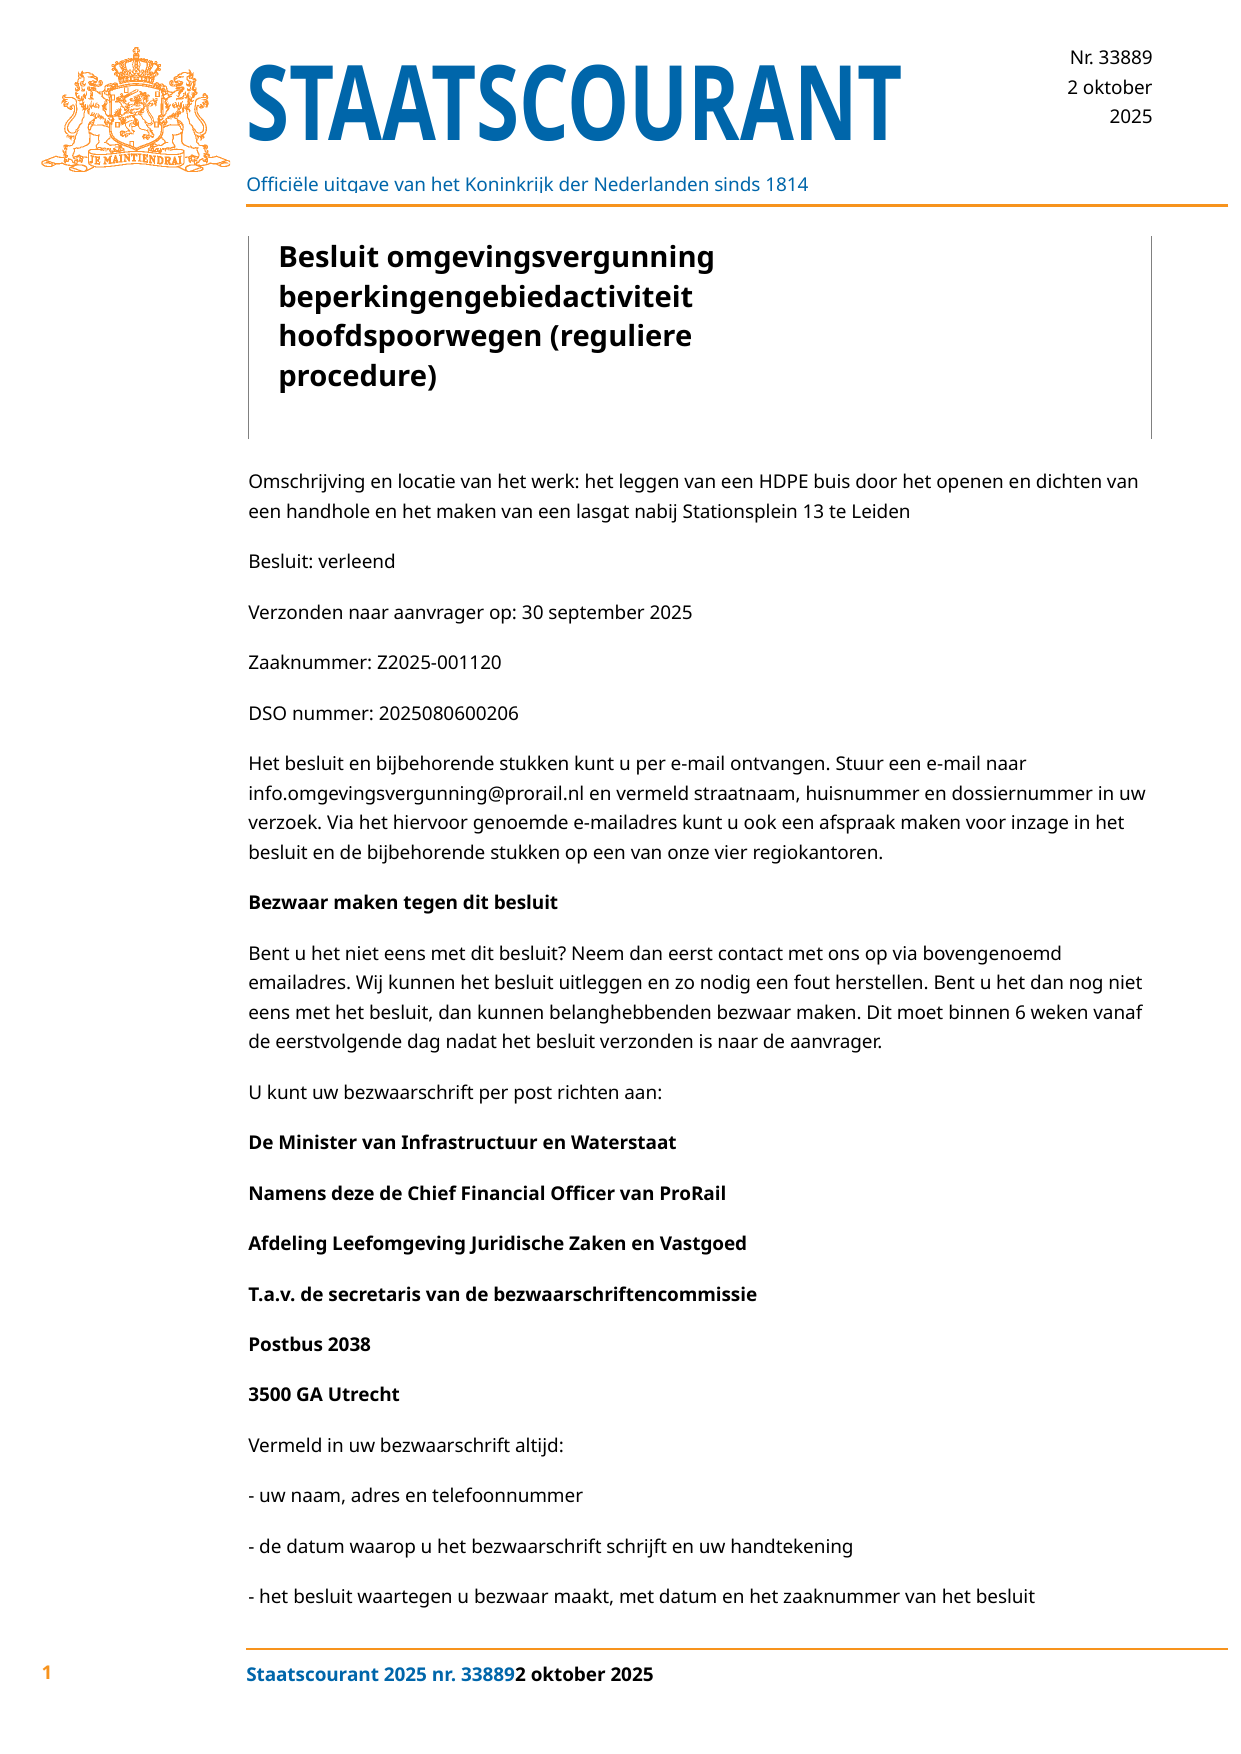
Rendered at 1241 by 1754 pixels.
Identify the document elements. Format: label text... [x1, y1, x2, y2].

text Omschrijving en locatie van het werk: het leggen van een HDPE buis door het openen en dichten van een handhole en het maken van een lasgat nabij Stationsplein 13 te Leiden [248, 469, 1152, 524]
text Namens deze de Chief Financial Officer van ProRail [248, 1180, 1152, 1206]
picture [41, 47, 231, 172]
table_header [850, 414, 1151, 439]
text Het besluit en bijbehorende stukken kunt u per e-mail ontvangen. Stuur een e-mail naar info.omgevingsvergunning@prorail.nl en vermeld straatnaam, huisnummer en dossiernummer in uw verzoek. Via het hiervoor genoemde e-mailadres kunt u ook een afspraak maken voor inzage in het besluit en de bijbehorende stukken op een van onze vier regiokantoren. [248, 750, 1152, 865]
table_header Besluit omgevingsvergunning beperkingengebiedactiviteit hoofdspoorwegen (reguliere procedure) [249, 236, 850, 439]
text Verzonden naar aanvrager op: 30 september 2025 [248, 599, 1152, 625]
text 3500 GA Utrecht [248, 1382, 1152, 1407]
text T.a.v. de secretaris van de bezwaarschriftencommissie [248, 1281, 1152, 1306]
text - het besluit waartegen u bezwaar maakt, met datum en het zaaknummer van het besluit [248, 1583, 1152, 1609]
text - uw naam, adres en telefoonnummer [248, 1482, 1152, 1508]
text Zaaknummer: Z2025-001120 [248, 649, 1152, 675]
text Vermeld in uw bezwaarschrift altijd: [248, 1432, 1152, 1458]
text De Minister van Infrastructuur en Waterstaat [248, 1129, 1152, 1155]
text U kunt uw bezwaarschrift per post richten aan: [248, 1079, 1152, 1105]
text Bezwaar maken tegen dit besluit [248, 889, 1152, 915]
table_header [1090, 236, 1151, 413]
picture [912, 236, 1090, 414]
text Bent u het niet eens met dit besluit? Neem dan eerst contact met ons op via bovengenoemd emailadres. Wij kunnen het besluit uitleggen en zo nodig een fout herstellen. Bent u het dan nog niet eens met het besluit, dan kunnen belanghebbenden bezwaar maken. Dit moet binnen 6 weken vanaf de eerstvolgende dag nadat het besluit verzonden is naar de aanvrager. [248, 940, 1152, 1054]
text Postbus 2038 [248, 1331, 1152, 1357]
text Afdeling Leefomgeving Juridische Zaken en Vastgoed [248, 1230, 1152, 1256]
text Besluit: verleend [248, 549, 1152, 574]
table_header [850, 236, 912, 413]
text - de datum waarop u het bezwaarschrift schrijft en uw handtekening [248, 1533, 1152, 1558]
text DSO nummer: 2025080600206 [248, 700, 1152, 726]
